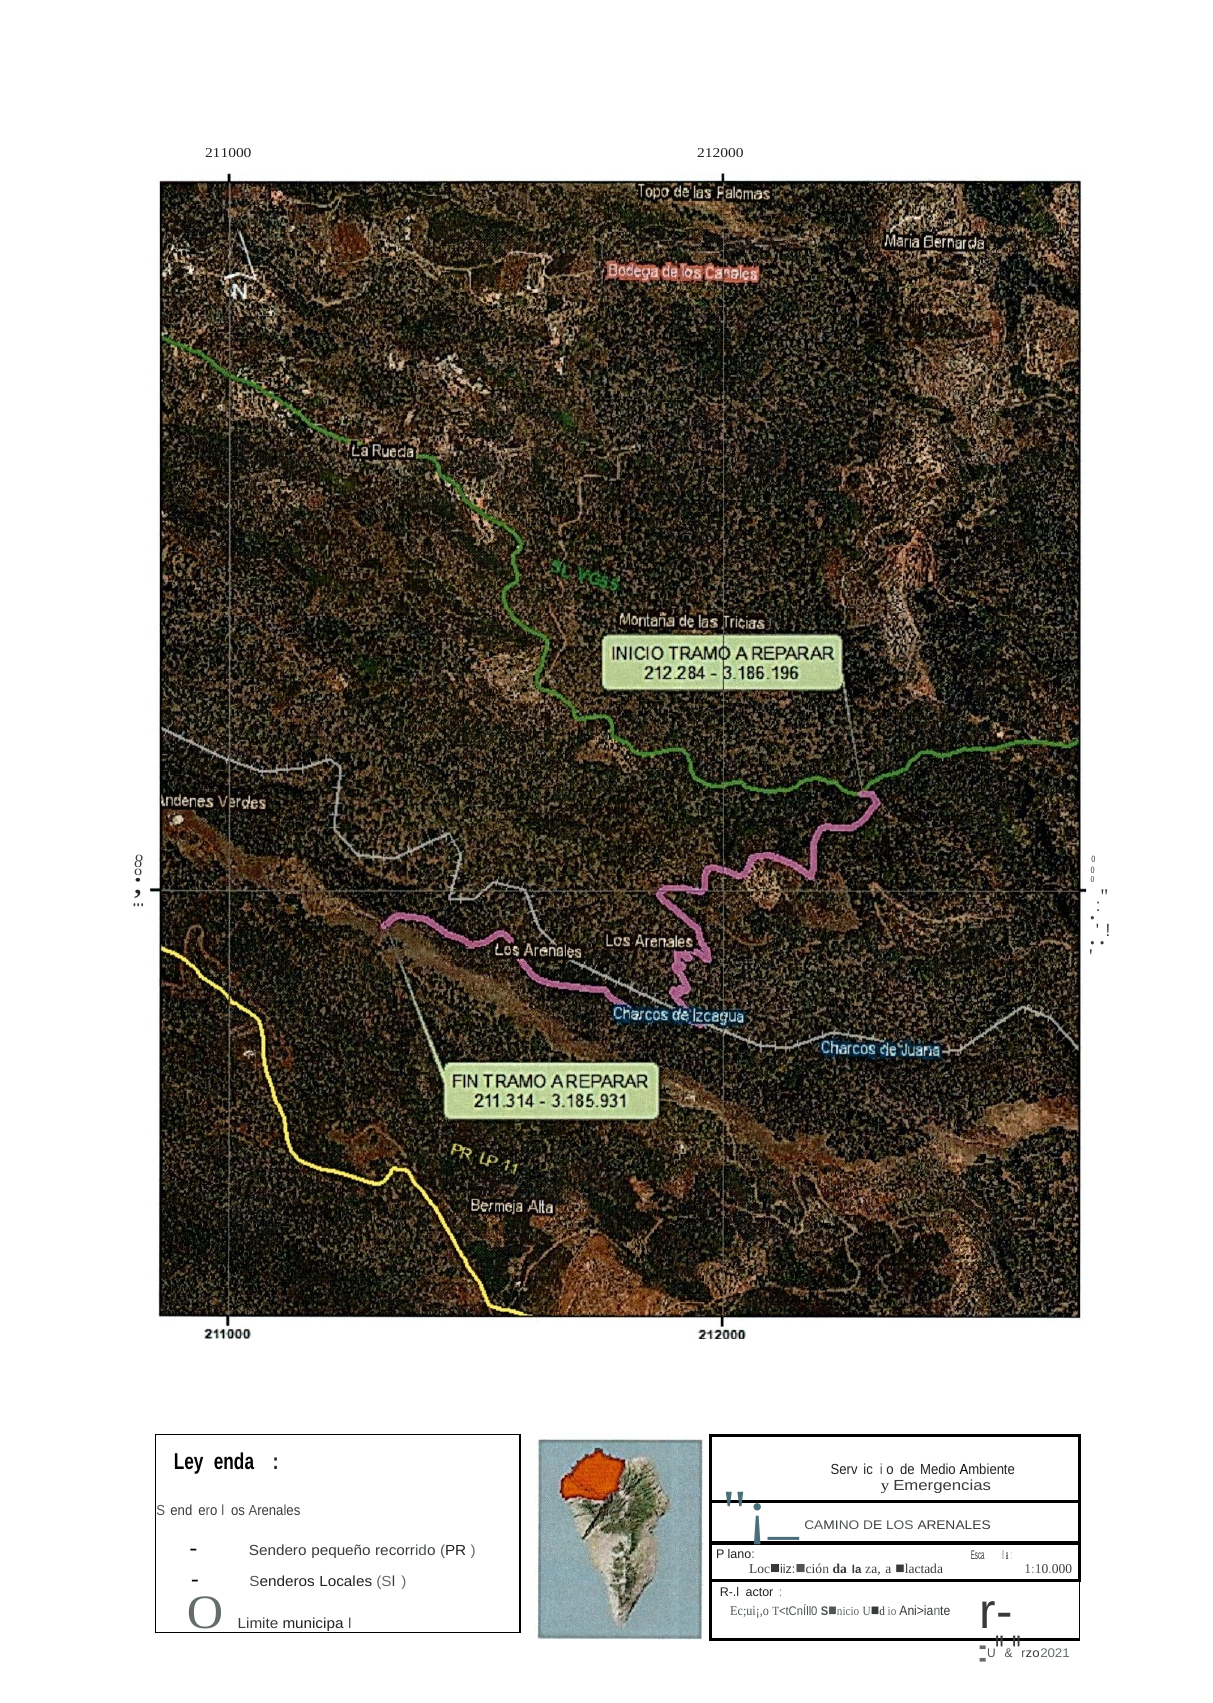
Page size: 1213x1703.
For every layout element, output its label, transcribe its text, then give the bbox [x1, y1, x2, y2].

text o o o [134, 855, 143, 878]
table_header "¡_ Serv ic i o de Medio Ambiente y Emergencias [712, 1437, 1078, 1499]
text o oo [1090, 855, 1097, 885]
list Senderos Locales [191, 1577, 378, 1588]
table_cell CAMINO DE LOS ARENALES [712, 1503, 1078, 1541]
table_cell [954, 1582, 964, 1638]
text ... [132, 879, 145, 912]
list ) [404, 1577, 519, 1588]
list S end ero l os Arenales [156, 1493, 519, 1520]
list (Sl [378, 1577, 404, 1588]
text O Limite municipa l [187, 1588, 519, 1632]
text Ley enda : [174, 1448, 519, 1474]
text 211000 212000 [205, 144, 1112, 160]
list Sendero pequeño recorrido (PR ) [189, 1534, 519, 1560]
table_cell P lano: Loc■iiz:■ción da la za, a ■lactada [712, 1545, 953, 1579]
table_cell r-=U"&"rzo2021 [964, 1582, 1079, 1638]
table_cell [954, 1545, 964, 1579]
table_cell Esca l a : 1:10.000 [964, 1545, 1078, 1579]
table_cell R-.l actor : Ec;ui¡,o T<tCnÍll0 S■nicio U■d io Ani>iante [712, 1582, 953, 1638]
text .:".'.!' [1089, 885, 1112, 976]
